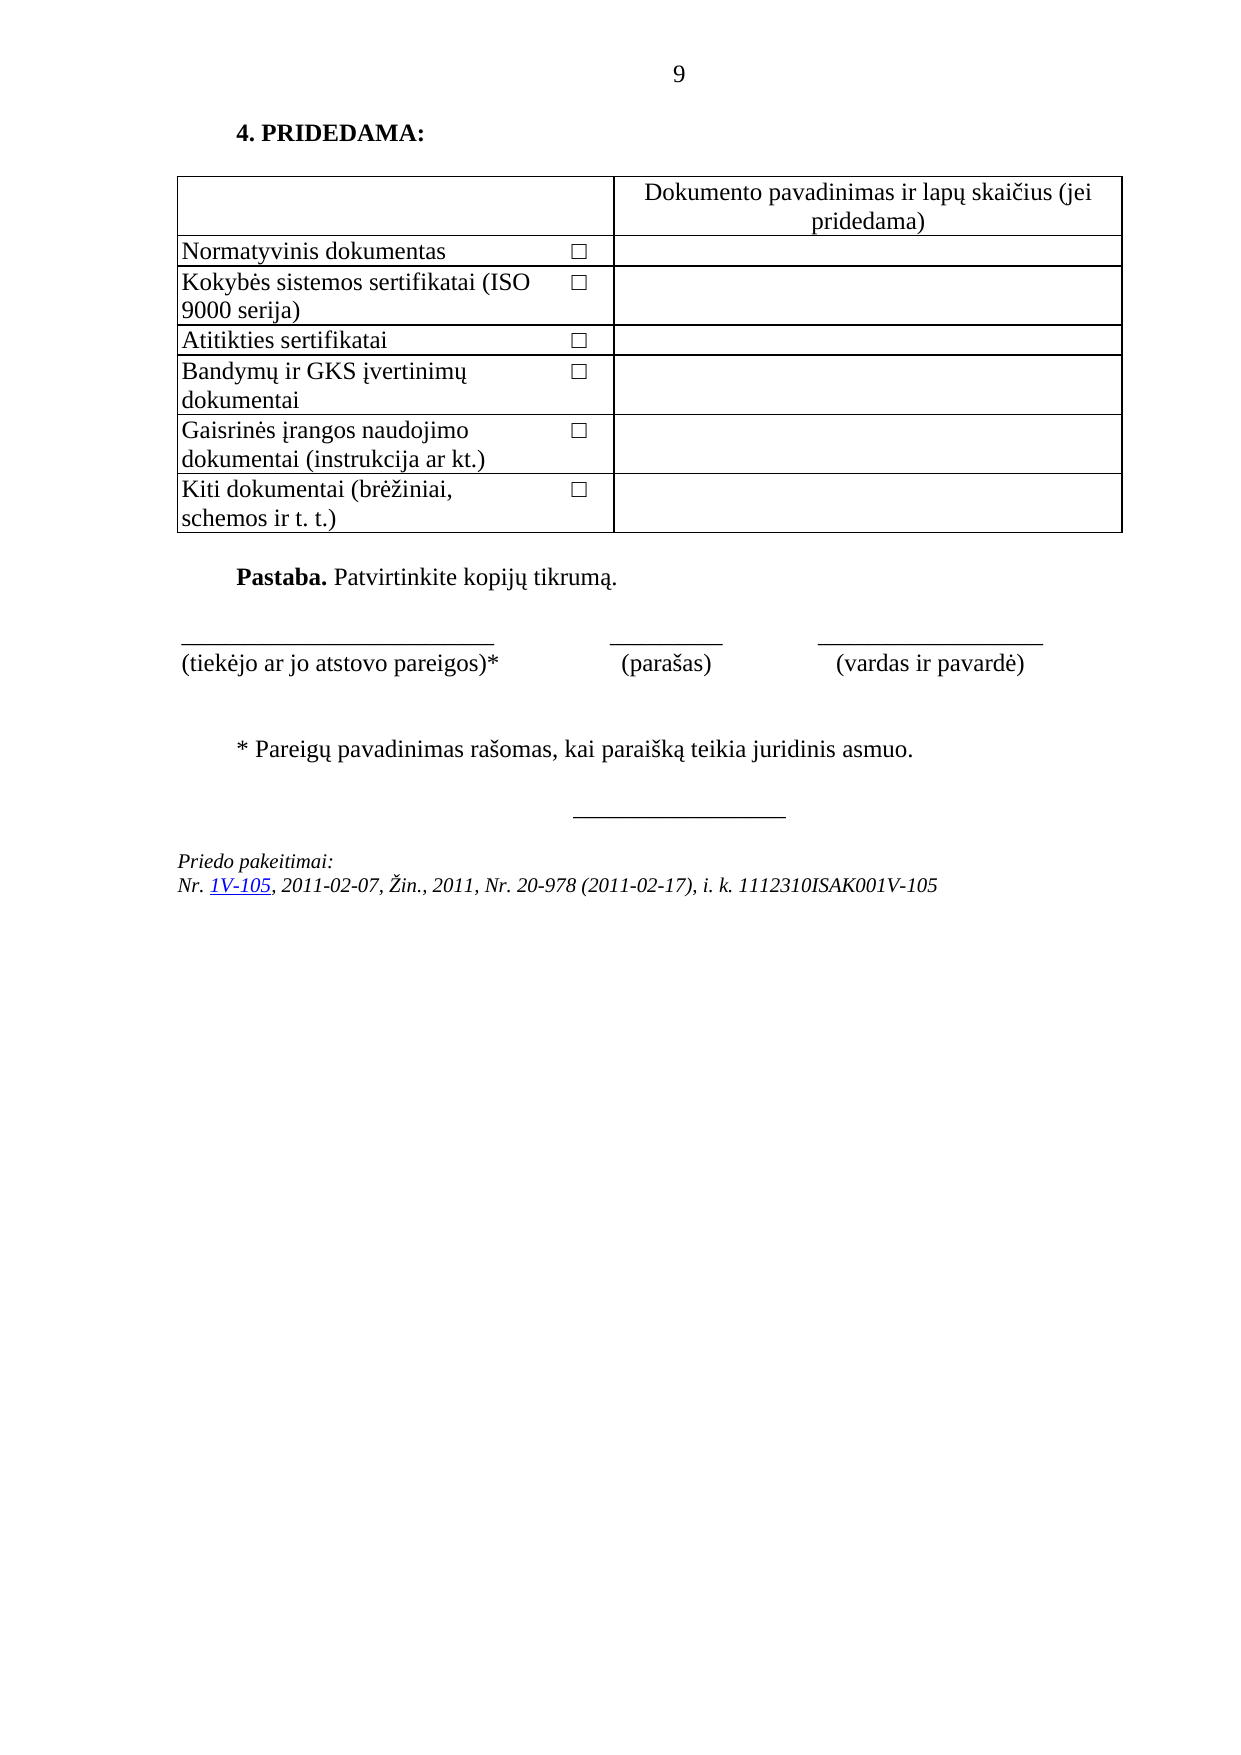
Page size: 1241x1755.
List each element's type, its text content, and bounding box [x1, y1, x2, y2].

table_cell [615, 267, 1121, 324]
table_cell [615, 236, 1121, 265]
table_cell □[] [544, 356, 613, 413]
table_cell Atitikties sertifikatai [178, 326, 544, 354]
table_cell □[] [544, 236, 613, 265]
text _________________ [177, 792, 1181, 821]
table_cell □[] [544, 326, 613, 354]
table_header __________________ (vardas ir pavardė) [739, 619, 1122, 677]
text Nr. 1V-105, 2011-02-07, Žin., 2011, Nr. 20-978 (2011-02-17), i. k. 1112310ISAK001V-105 [177, 873, 1181, 897]
table_header [178, 177, 613, 235]
table_header Dokumento pavadinimas ir lapų skaičius (jei pridedama) [615, 177, 1121, 235]
text Priedo pakeitimai: [177, 849, 1181, 873]
table_header _________________________ (tiekėjo ar jo atstovo pareigos)* [177, 619, 594, 677]
table_cell Bandymų ir GKS įvertinimų dokumentai [178, 356, 544, 413]
table_cell Kiti dokumentai (brėžiniai, schemos ir t. t.) [178, 474, 544, 532]
table_cell □[] [544, 267, 613, 324]
table_header _________ (parašas) [594, 619, 738, 677]
table_cell [615, 326, 1121, 354]
table_cell □[] [544, 415, 613, 472]
table_cell Gaisrinės įrangos naudojimo dokumentai (instrukcija ar kt.) [178, 415, 544, 472]
table_cell □[] [544, 474, 613, 532]
text Pastaba. Patvirtinkite kopijų tikrumą. [177, 562, 1181, 591]
text * Pareigų pavadinimas rašomas, kai paraišką teikia juridinis asmuo. [177, 734, 1181, 763]
text 4. PRIDEDAMA: [177, 118, 1181, 147]
table_cell [615, 474, 1121, 532]
table_cell [615, 415, 1121, 472]
table_cell [615, 356, 1121, 413]
table_cell Kokybės sistemos sertifikatai (ISO 9000 serija) [178, 267, 544, 324]
table_cell Normatyvinis dokumentas [178, 236, 544, 265]
